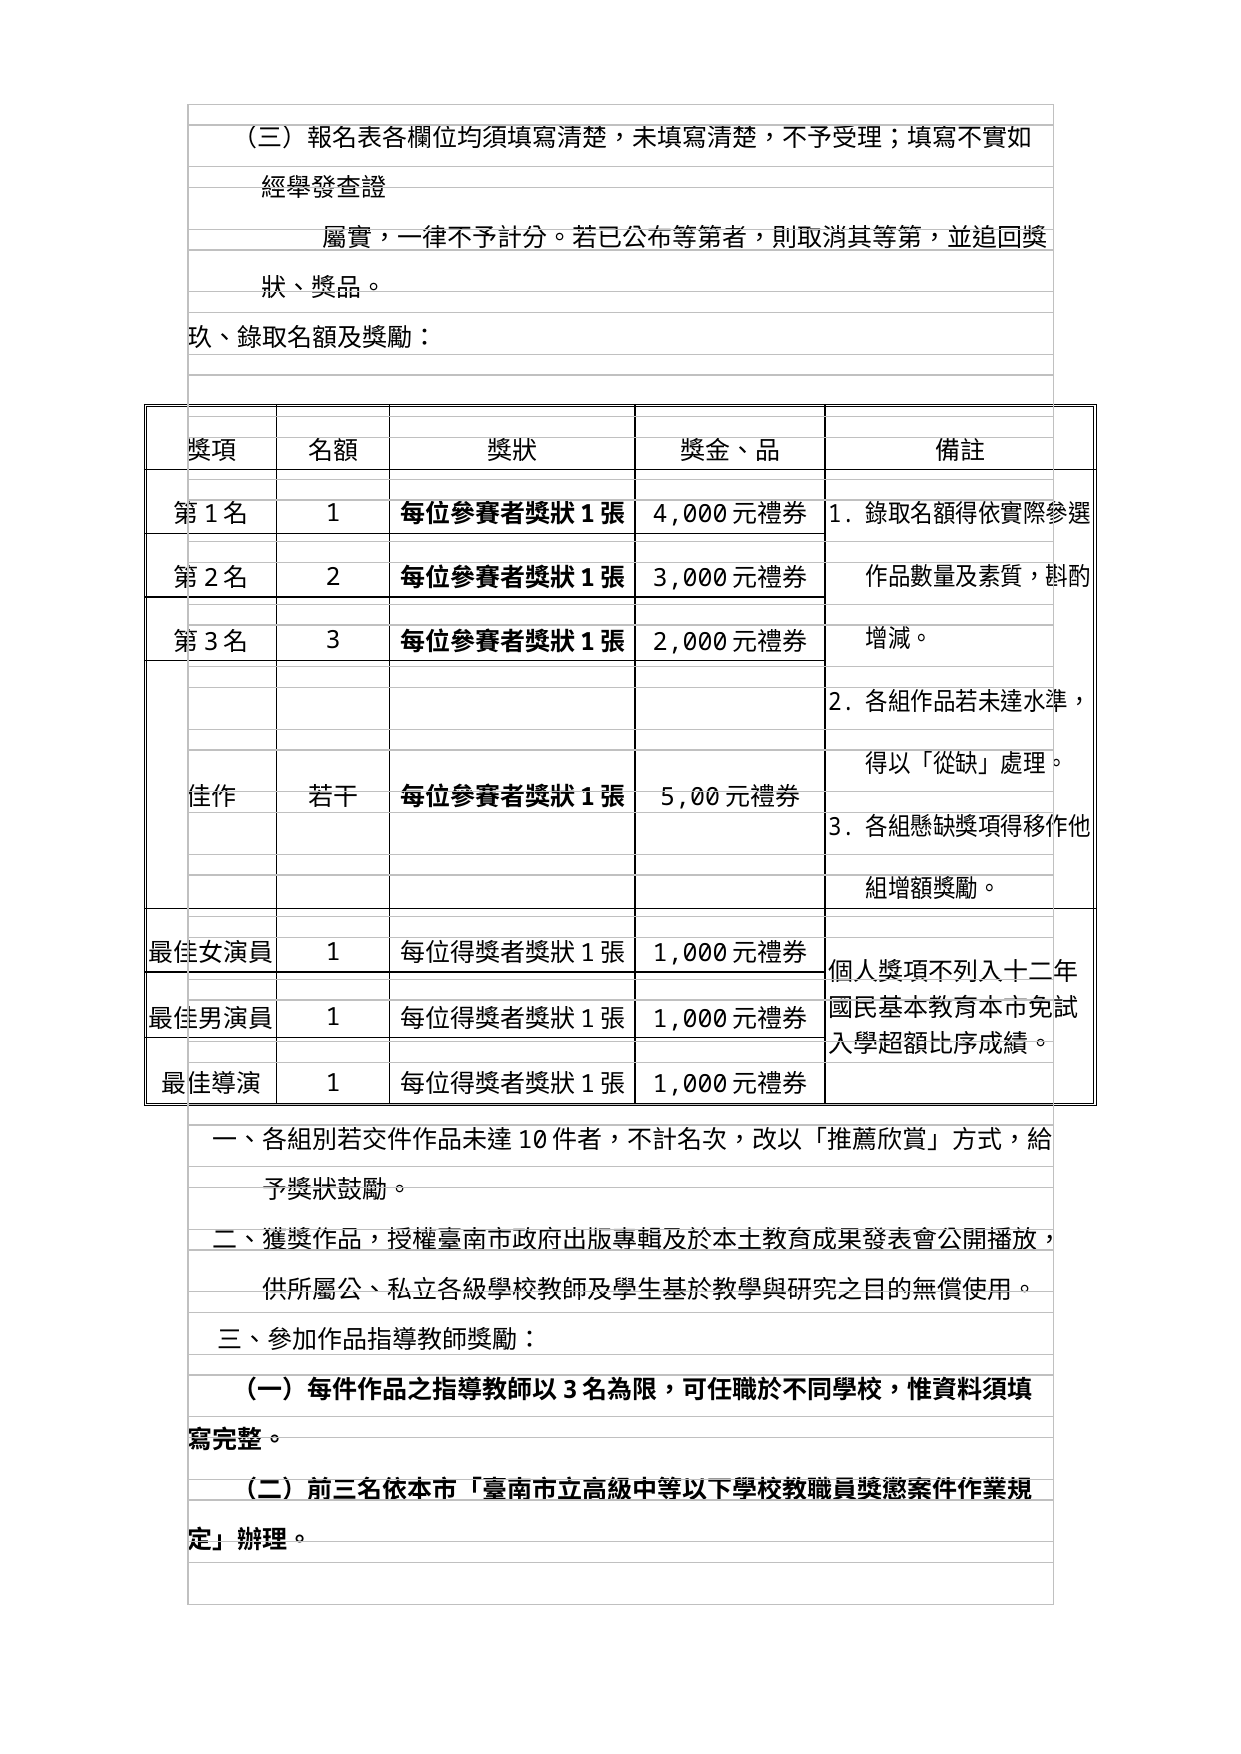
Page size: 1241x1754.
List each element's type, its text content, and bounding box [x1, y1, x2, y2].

table_cell 錄取名額得依實際參選作品數量及素質，斟酌增減。 各組作品若未達水準，得以「從缺」處理。 各組懸缺獎項得移作他組增額獎勵。 [826, 813, 1053, 854]
table_cell 個人獎項不列入十二年國民基本教育本市免試入學超額比序成績。 [826, 909, 1053, 916]
table_header 獎金、品 [636, 438, 824, 469]
table_cell 錄取名額得依實際參選作品數量及素質，斟酌增減。 各組作品若未達水準，得以「從缺」處理。 各組懸缺獎項得移作他組增額獎勵。 [826, 563, 1053, 604]
text （二）前三名依本市「臺南市立高級中等以下學校教職員獎懲案件作業規定」辦理。 [287, 1480, 366, 1499]
table_header [277, 407, 389, 416]
table_cell 佳作 [189, 730, 276, 749]
table_cell [277, 917, 389, 937]
table_cell 每位參賽者獎狀1張 [390, 563, 634, 596]
table_cell [636, 480, 824, 499]
text 屬實，一律不予計分。若已公布等第者，則取消其等第，並追回獎狀、獎品。 [189, 230, 1053, 249]
table_header [826, 407, 1053, 416]
table_cell 5,00元禮券 [636, 855, 824, 874]
table_header [189, 407, 276, 416]
text （二）前三名依本市「臺南市立高級中等以下學校教職員獎懲案件作業規定」辦理。 [189, 1480, 252, 1499]
table_cell 1 [277, 501, 389, 533]
table_cell 佳作 [189, 661, 276, 666]
text 玖、錄取名額及獎勵： [189, 313, 1053, 354]
table_cell 錄取名額得依實際參選作品數量及素質，斟酌增減。 各組作品若未達水準，得以「從缺」處理。 各組懸缺獎項得移作他組增額獎勵。 [826, 626, 1053, 666]
table_cell 每位參賽者獎狀1張 [390, 792, 634, 812]
table_cell [390, 1042, 634, 1062]
table_cell 每位參賽者獎狀1張 [390, 626, 634, 660]
table_cell 個人獎項不列入十二年國民基本教育本市免試入學超額比序成績。 [1054, 909, 1093, 1103]
text （二）前三名依本市「臺南市立高級中等以下學校教職員獎懲案件作業規定」辦理。 [446, 1480, 518, 1499]
table_header [1054, 407, 1093, 469]
table_cell [277, 598, 389, 604]
table_cell [390, 534, 634, 541]
table_cell [636, 470, 824, 479]
table_cell 佳作 [189, 667, 276, 687]
table_cell [636, 973, 824, 979]
table_cell 每位參賽者獎狀1張 [390, 667, 634, 687]
table_cell 若干 [277, 751, 389, 791]
table_cell 最佳男演員 [189, 973, 276, 979]
table_cell 5,00元禮券 [636, 813, 824, 854]
text 屬實，一律不予計分。若已公布等第者，則取消其等第，並追回獎狀、獎品。 [189, 204, 1053, 229]
table_cell 錄取名額得依實際參選作品數量及素質，斟酌增減。 各組作品若未達水準，得以「從缺」處理。 各組懸缺獎項得移作他組增額獎勵。 [826, 688, 1053, 729]
table_header 備註 [826, 438, 1053, 469]
table_cell 第2名 [189, 563, 276, 596]
text （二）前三名依本市「臺南市立高級中等以下學校教職員獎懲案件作業規定」辦理。 [646, 1480, 700, 1499]
table_cell 第3名 [189, 626, 276, 660]
table_cell 5,00元禮券 [636, 876, 824, 908]
table_cell [277, 605, 389, 624]
table_cell 若干 [277, 661, 389, 666]
table_cell 錄取名額得依實際參選作品數量及素質，斟酌增減。 各組作品若未達水準，得以「從缺」處理。 各組懸缺獎項得移作他組增額獎勵。 [826, 730, 1053, 749]
table_cell 5,00元禮券 [636, 688, 824, 729]
table_cell 錄取名額得依實際參選作品數量及素質，斟酌增減。 各組作品若未達水準，得以「從缺」處理。 各組懸缺獎項得移作他組增額獎勵。 [1054, 470, 1093, 908]
table_cell 佳作 [189, 876, 276, 908]
table_header 獎項 [189, 438, 276, 469]
table_cell 錄取名額得依實際參選作品數量及素質，斟酌增減。 各組作品若未達水準，得以「從缺」處理。 各組懸缺獎項得移作他組增額獎勵。 [826, 855, 1053, 874]
text 二、獲獎作品，授權臺南市政府出版專輯及於本土教育成果發表會公開播放，供所屬公、私立各級學校教師及學生基於教學與研究之目的無償使用。 [212, 1292, 1053, 1306]
text 二、獲獎作品，授權臺南市政府出版專輯及於本土教育成果發表會公開播放，供所屬公、私立各級學校教師及學生基於教學與研究之目的無償使用。 [212, 1206, 1053, 1229]
table_cell [277, 480, 389, 499]
table_header [826, 417, 1053, 437]
table_cell [277, 909, 389, 916]
table_header 獎狀 [390, 438, 634, 469]
table_cell 2,000元禮券 [636, 626, 824, 660]
table_cell [390, 480, 634, 499]
table_cell 個人獎項不列入十二年國民基本教育本市免試入學超額比序成績。 [826, 1063, 1053, 1103]
table_cell 第1名 [189, 501, 276, 533]
table_cell 第1名 [233, 515, 243, 521]
table_cell 錄取名額得依實際參選作品數量及素質，斟酌增減。 各組作品若未達水準，得以「從缺」處理。 各組懸缺獎項得移作他組增額獎勵。 [826, 501, 1053, 541]
text （二）前三名依本市「臺南市立高級中等以下學校教職員獎懲案件作業規定」辦理。 [827, 1480, 875, 1499]
text （三）報名表各欄位均須填寫清楚，未填寫清楚，不予受理；填寫不實如經舉發查證 [189, 167, 1053, 187]
table_cell [636, 1042, 824, 1062]
table_cell 5,00元禮券 [636, 661, 824, 666]
table_cell 第1名 [189, 480, 276, 499]
table_cell [636, 542, 824, 562]
table_cell [636, 605, 824, 624]
table_cell 若干 [277, 813, 389, 854]
table_cell [390, 917, 634, 937]
table_cell 5,00元禮券 [636, 751, 824, 791]
table_header [277, 417, 389, 437]
table_header [147, 407, 187, 469]
table_cell 最佳男演員 [147, 973, 187, 1037]
table_cell 第3名 [189, 598, 276, 604]
table_cell 3,000元禮券 [636, 563, 824, 596]
table_cell [390, 542, 634, 562]
table_cell 1 [277, 1001, 389, 1037]
table_cell [390, 973, 634, 979]
text （一）每件作品之指導教師以3名為限，可任職於不同學校，惟資料須填寫完整。 [189, 1438, 1053, 1456]
table_cell [390, 605, 634, 624]
table_cell [636, 534, 824, 541]
table_cell 若干 [277, 855, 389, 874]
text 二、獲獎作品，授權臺南市政府出版專輯及於本土教育成果發表會公開播放，供所屬公、私立各級學校教師及學生基於教學與研究之目的無償使用。 [212, 1251, 1053, 1291]
table_cell [277, 973, 389, 979]
table_cell 錄取名額得依實際參選作品數量及素質，斟酌增減。 各組作品若未達水準，得以「從缺」處理。 各組懸缺獎項得移作他組增額獎勵。 [826, 792, 1053, 812]
table_header 名額 [277, 438, 389, 469]
table_cell 佳作 [189, 792, 276, 812]
table_cell 錄取名額得依實際參選作品數量及素質，斟酌增減。 各組作品若未達水準，得以「從缺」處理。 各組懸缺獎項得移作他組增額獎勵。 [826, 480, 1053, 499]
table_cell 第3名 [147, 598, 187, 660]
text 三、參加作品指導教師獎勵： [189, 1313, 1053, 1354]
table_cell 若干 [316, 799, 328, 804]
table_cell 個人獎項不列入十二年國民基本教育本市免試入學超額比序成績。 [826, 1001, 1053, 1041]
table_cell [390, 909, 634, 916]
table_cell 2 [277, 563, 389, 596]
table_cell 最佳導演 [147, 1038, 187, 1103]
table_cell 錄取名額得依實際參選作品數量及素質，斟酌增減。 各組作品若未達水準，得以「從缺」處理。 各組懸缺獎項得移作他組增額獎勵。 [826, 667, 1053, 687]
table_cell 佳作 [189, 813, 276, 854]
table_cell 1 [277, 1063, 389, 1103]
table_cell [277, 1042, 389, 1062]
table_cell 5,00元禮券 [636, 792, 824, 812]
table_cell [277, 980, 389, 999]
table_cell [277, 534, 389, 541]
text 屬實，一律不予計分。若已公布等第者，則取消其等第，並追回獎狀、獎品。 [189, 251, 1053, 291]
table_cell 最佳男演員 [189, 980, 276, 999]
table_cell 最佳女演員 [189, 917, 276, 937]
table_cell [390, 980, 634, 999]
table_cell 個人獎項不列入十二年國民基本教育本市免試入學超額比序成績。 [826, 1042, 1053, 1062]
text [189, 304, 1053, 312]
table_cell 錄取名額得依實際參選作品數量及素質，斟酌增減。 各組作品若未達水準，得以「從缺」處理。 各組懸缺獎項得移作他組增額獎勵。 [826, 876, 1053, 908]
table_cell 每位參賽者獎狀1張 [390, 730, 634, 749]
table_header [636, 407, 824, 416]
text （一）每件作品之指導教師以3名為限，可任職於不同學校，惟資料須填寫完整。 [189, 1376, 1053, 1416]
text （二）前三名依本市「臺南市立高級中等以下學校教職員獎懲案件作業規定」辦理。 [721, 1480, 761, 1499]
table_cell 每位參賽者獎狀1張 [390, 661, 634, 666]
text （二）前三名依本市「臺南市立高級中等以下學校教職員獎懲案件作業規定」辦理。 [189, 1501, 1053, 1541]
table_cell 每位參賽者獎狀1張 [390, 876, 634, 908]
table_cell 1,000元禮券 [636, 1063, 824, 1103]
table_cell [636, 598, 824, 604]
table_cell 個人獎項不列入十二年國民基本教育本市免試入學超額比序成績。 [826, 917, 1053, 937]
table_cell 佳作 [189, 688, 276, 729]
text （三）報名表各欄位均須填寫清楚，未填寫清楚，不予受理；填寫不實如經舉發查證 [189, 105, 1053, 124]
table_cell 佳作 [147, 661, 187, 908]
table_cell [390, 470, 634, 479]
table_cell 最佳女演員 [189, 909, 276, 916]
table_header [636, 417, 824, 437]
table_cell 佳作 [189, 751, 276, 791]
text 一、各組別若交件作品未達10件者，不計名次，改以「推薦欣賞」方式，給予獎狀鼓勵。 [212, 1126, 1053, 1166]
table_cell 每位參賽者獎狀1張 [390, 501, 634, 533]
table_cell 4,000元禮券 [636, 501, 824, 533]
table_cell 每位參賽者獎狀1張 [390, 751, 634, 791]
table_cell 第2名 [189, 542, 276, 562]
table_cell [277, 470, 389, 479]
table_cell 錄取名額得依實際參選作品數量及素質，斟酌增減。 各組作品若未達水準，得以「從缺」處理。 各組懸缺獎項得移作他組增額獎勵。 [826, 605, 1053, 624]
table_cell 3 [277, 626, 389, 660]
table_header [189, 417, 276, 437]
table_cell 最佳女演員 [147, 909, 187, 971]
table_cell 第3名 [189, 605, 276, 624]
table_cell 1 [277, 938, 389, 971]
table_cell 第1名 [189, 470, 276, 479]
table_cell 每位參賽者獎狀1張 [390, 688, 634, 729]
table_cell 第2名 [147, 534, 187, 596]
table_cell 第1名 [147, 470, 187, 533]
text （二）前三名依本市「臺南市立高級中等以下學校教職員獎懲案件作業規定」辦理。 [546, 1480, 620, 1499]
table_cell [636, 909, 824, 916]
table_cell 佳作 [189, 855, 276, 874]
table_cell 5,00元禮券 [636, 730, 824, 749]
table_header [390, 417, 634, 437]
table_cell [636, 980, 824, 999]
table_cell 若干 [277, 730, 389, 749]
text （一）每件作品之指導教師以3名為限，可任職於不同學校，惟資料須填寫完整。 [189, 1356, 1053, 1374]
table_cell 最佳導演 [189, 1042, 276, 1062]
table_header [390, 407, 634, 416]
text 屬實，一律不予計分。若已公布等第者，則取消其等第，並追回獎狀、獎品。 [189, 292, 1053, 304]
text （三）報名表各欄位均須填寫清楚，未填寫清楚，不予受理；填寫不實如經舉發查證 [189, 126, 1053, 166]
text 一、各組別若交件作品未達10件者，不計名次，改以「推薦欣賞」方式，給予獎狀鼓勵。 [212, 1167, 1053, 1187]
table_cell 每位參賽者獎狀1張 [390, 855, 634, 874]
table_cell 1,000元禮券 [636, 938, 824, 971]
table_cell 錄取名額得依實際參選作品數量及素質，斟酌增減。 各組作品若未達水準，得以「從缺」處理。 各組懸缺獎項得移作他組增額獎勵。 [826, 470, 1053, 479]
table_cell 若干 [277, 792, 389, 812]
table_cell 5,00元禮券 [636, 667, 824, 687]
text （二）前三名依本市「臺南市立高級中等以下學校教職員獎懲案件作業規定」辦理。 [189, 1542, 1053, 1556]
table_cell 每位得獎者獎狀1張 [390, 1063, 634, 1103]
table_cell 個人獎項不列入十二年國民基本教育本市免試入學超額比序成績。 [826, 938, 1053, 979]
table_cell 第2名 [189, 534, 276, 541]
table_cell 錄取名額得依實際參選作品數量及素質，斟酌增減。 各組作品若未達水準，得以「從缺」處理。 各組懸缺獎項得移作他組增額獎勵。 [826, 751, 1053, 791]
table_cell 每位得獎者獎狀1張 [390, 938, 634, 971]
table_cell 最佳男演員 [189, 1001, 276, 1037]
table_cell 最佳導演 [189, 1063, 276, 1103]
table_cell 每位參賽者獎狀1張 [390, 813, 634, 854]
table_cell 每位得獎者獎狀1張 [390, 1001, 634, 1037]
table_cell 若干 [277, 876, 389, 908]
text 一、各組別若交件作品未達10件者，不計名次，改以「推薦欣賞」方式，給予獎狀鼓勵。 [212, 1106, 1053, 1124]
text [189, 1306, 1053, 1312]
text （三）報名表各欄位均須填寫清楚，未填寫清楚，不予受理；填寫不實如經舉發查證 [189, 188, 1053, 204]
table_cell 若干 [277, 667, 389, 687]
table_cell 1,000元禮券 [636, 1001, 824, 1037]
table_cell 若干 [277, 688, 389, 729]
text （一）每件作品之指導教師以3名為限，可任職於不同學校，惟資料須填寫完整。 [189, 1417, 1053, 1437]
table_cell [636, 917, 824, 937]
table_cell [277, 542, 389, 562]
text 一、各組別若交件作品未達10件者，不計名次，改以「推薦欣賞」方式，給予獎狀鼓勵。 [212, 1188, 1053, 1206]
table_cell 錄取名額得依實際參選作品數量及素質，斟酌增減。 各組作品若未達水準，得以「從缺」處理。 各組懸缺獎項得移作他組增額獎勵。 [826, 542, 1053, 562]
table_cell 個人獎項不列入十二年國民基本教育本市免試入學超額比序成績。 [826, 980, 1053, 999]
text （二）前三名依本市「臺南市立高級中等以下學校教職員獎懲案件作業規定」辦理。 [189, 1456, 1053, 1479]
table_cell 最佳女演員 [189, 938, 276, 971]
table_cell [390, 598, 634, 604]
